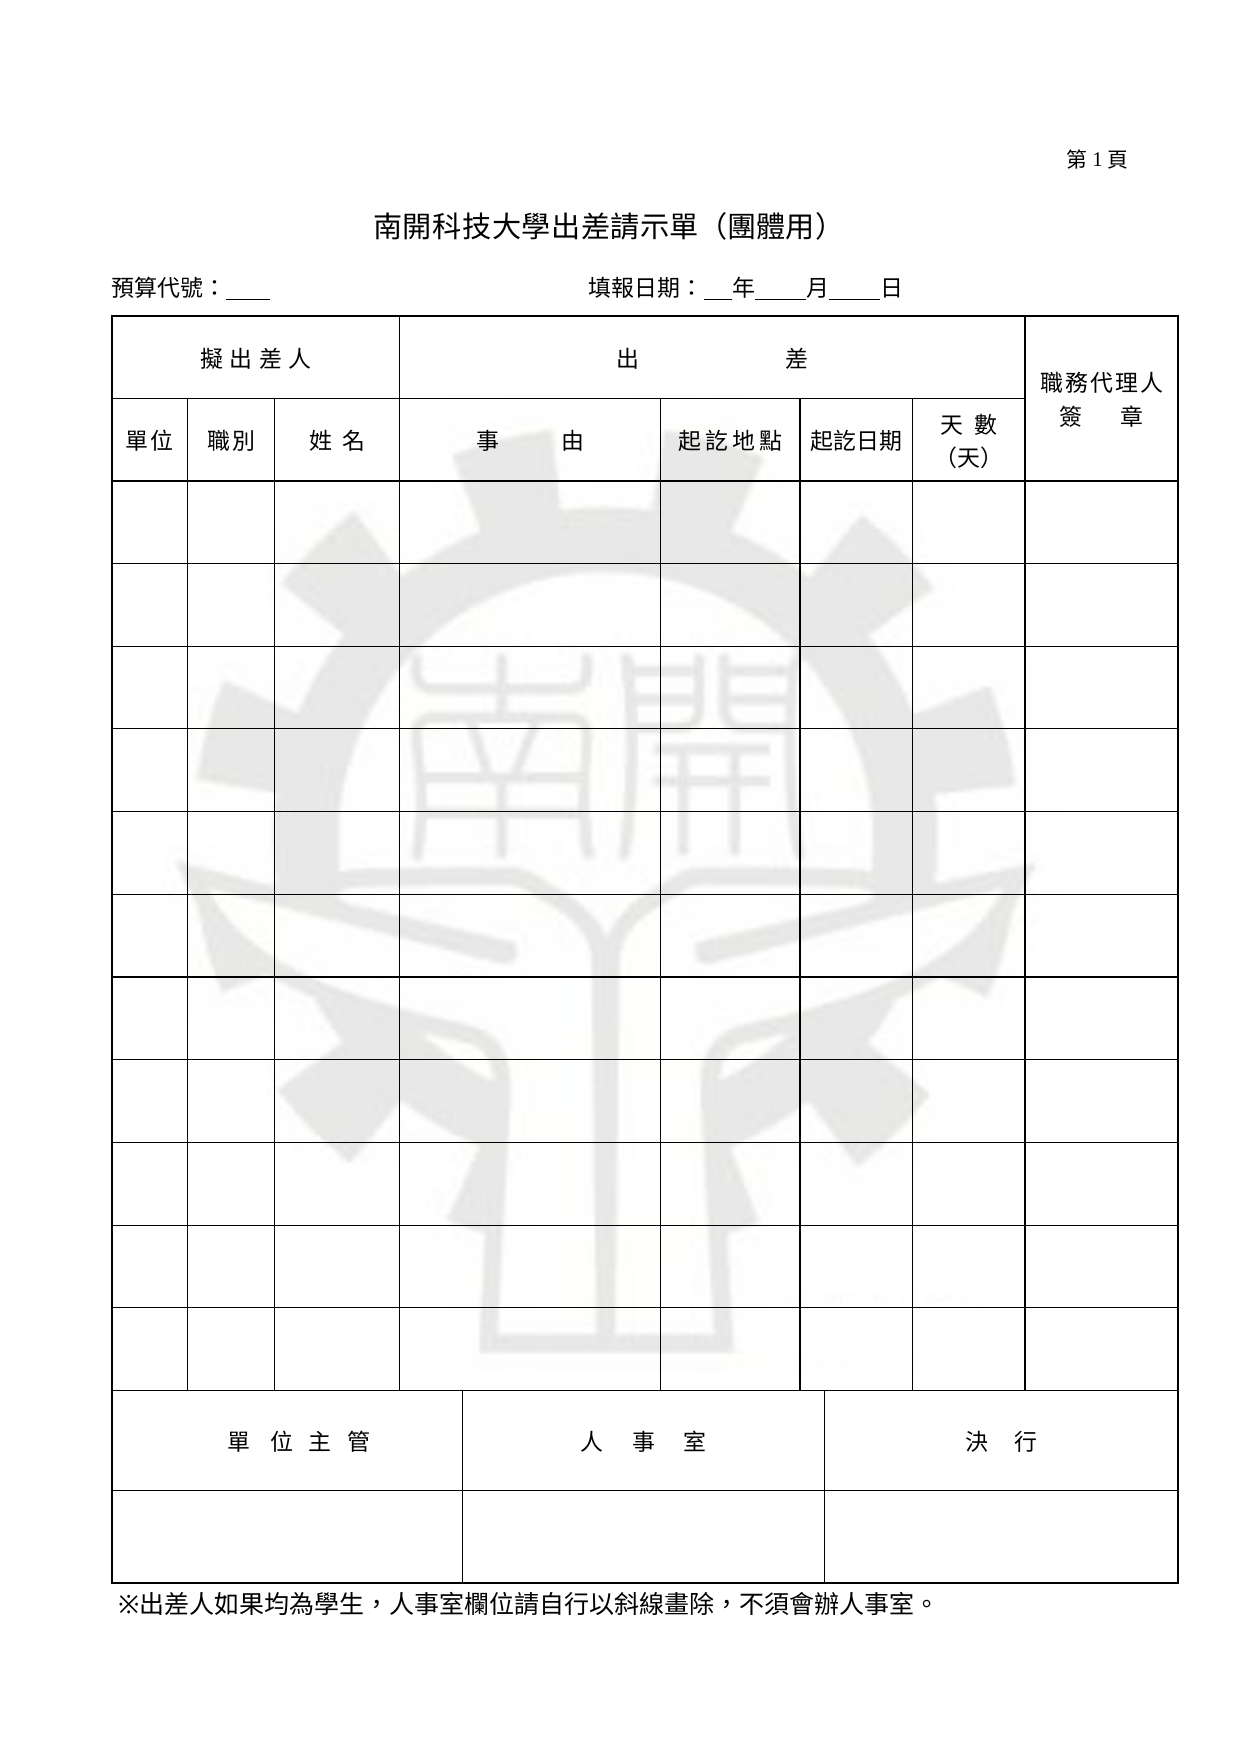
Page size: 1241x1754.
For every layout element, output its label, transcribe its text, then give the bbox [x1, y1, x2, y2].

table_header 出差 [400, 317, 1024, 397]
table_cell 事由 [400, 399, 660, 480]
table_cell [113, 978, 187, 1059]
table_cell [113, 1308, 187, 1390]
table_cell [400, 1060, 660, 1142]
table_cell [913, 1143, 1024, 1224]
table_cell [801, 895, 912, 976]
table_cell [1026, 978, 1177, 1059]
table_cell [661, 647, 799, 728]
table_cell [400, 895, 660, 976]
table_cell 姓 名 [275, 399, 399, 480]
table_cell [275, 1226, 399, 1307]
table_cell [661, 1226, 799, 1307]
table_cell [661, 978, 799, 1059]
table_cell [188, 978, 274, 1059]
table_cell [400, 482, 660, 563]
table_cell [113, 1491, 462, 1582]
table_cell [913, 1308, 1024, 1390]
table_cell [275, 895, 399, 976]
table_cell [113, 564, 187, 646]
table_cell [113, 895, 187, 976]
table_cell [913, 1060, 1024, 1142]
text ※出差人如果均為學生，人事室欄位請自行以斜線畫除，不須會辦人事室。 [118, 1584, 1128, 1620]
table_cell [913, 1226, 1024, 1307]
table_cell [1026, 812, 1177, 894]
table_cell [113, 1143, 187, 1224]
table_cell [188, 1226, 274, 1307]
table_cell [913, 564, 1024, 646]
text 預算代號： 填報日期： 年 月 日 [89, 271, 1128, 302]
table_cell [400, 1308, 660, 1390]
table_cell [801, 482, 912, 563]
table_cell [801, 1143, 912, 1224]
table_cell [1026, 564, 1177, 646]
table_cell [400, 1143, 660, 1224]
table_cell 人 事 室 [463, 1391, 824, 1490]
table_cell [801, 729, 912, 811]
table_cell 起訖日期 [801, 399, 912, 480]
table_cell [801, 1060, 912, 1142]
table_cell 單 位 主 管 [113, 1391, 462, 1490]
table_cell [113, 812, 187, 894]
table_cell [1026, 482, 1177, 563]
table_cell [913, 647, 1024, 728]
table_cell [113, 482, 187, 563]
text 南開科技大學出差請示單（團體用） [89, 204, 1128, 246]
table_cell [1026, 1308, 1177, 1390]
table_cell [188, 1060, 274, 1142]
table_cell [801, 812, 912, 894]
table_cell [913, 729, 1024, 811]
table_cell [825, 1491, 1177, 1582]
table_cell [1026, 729, 1177, 811]
table_cell [661, 564, 799, 646]
table_cell [400, 729, 660, 811]
table_cell 單位 [113, 399, 187, 480]
table_cell 天 數 （天） [913, 399, 1024, 480]
table_cell 決 行 [825, 1391, 1177, 1490]
table_cell [275, 978, 399, 1059]
table_cell [1026, 1143, 1177, 1224]
table_cell [113, 729, 187, 811]
table_cell [913, 978, 1024, 1059]
table_cell [113, 647, 187, 728]
table_cell [188, 564, 274, 646]
text 第1頁 [89, 138, 1128, 179]
table_cell [113, 1060, 187, 1142]
table_cell [661, 895, 799, 976]
table_cell 起訖地點 [661, 399, 799, 480]
table_cell [188, 895, 274, 976]
table_cell [275, 482, 399, 563]
table_header 職務代理人 簽 章 [1026, 317, 1177, 480]
table_cell [275, 1060, 399, 1142]
table_cell [188, 482, 274, 563]
table_cell [1026, 1226, 1177, 1307]
table_cell [661, 1143, 799, 1224]
table_cell [275, 1308, 399, 1390]
table_cell [188, 1308, 274, 1390]
table_cell [188, 647, 274, 728]
table_cell [400, 978, 660, 1059]
table_cell [400, 564, 660, 646]
table_cell [400, 1226, 660, 1307]
table_cell [661, 482, 799, 563]
table_cell [188, 1143, 274, 1224]
table_cell [275, 812, 399, 894]
table_cell [188, 729, 274, 811]
table_cell [801, 647, 912, 728]
table_cell [1026, 1060, 1177, 1142]
table_cell [275, 564, 399, 646]
table_cell [661, 729, 799, 811]
table_cell [275, 647, 399, 728]
table_cell [1026, 647, 1177, 728]
table_cell [275, 1143, 399, 1224]
table_cell [913, 895, 1024, 976]
table_header 擬出差人 [113, 317, 399, 397]
table_cell [661, 1308, 799, 1390]
table_cell [275, 729, 399, 811]
table_cell [801, 1308, 912, 1390]
table_cell [661, 812, 799, 894]
table_cell [113, 1226, 187, 1307]
table_cell [400, 812, 660, 894]
table_cell [1026, 895, 1177, 976]
table_cell [801, 1226, 912, 1307]
table_cell [188, 812, 274, 894]
table_cell [913, 812, 1024, 894]
table_cell [801, 978, 912, 1059]
table_cell [801, 564, 912, 646]
table_cell [400, 647, 660, 728]
table_cell [661, 1060, 799, 1142]
table_cell 職別 [188, 399, 274, 480]
table_cell [463, 1491, 824, 1582]
table_cell [913, 482, 1024, 563]
